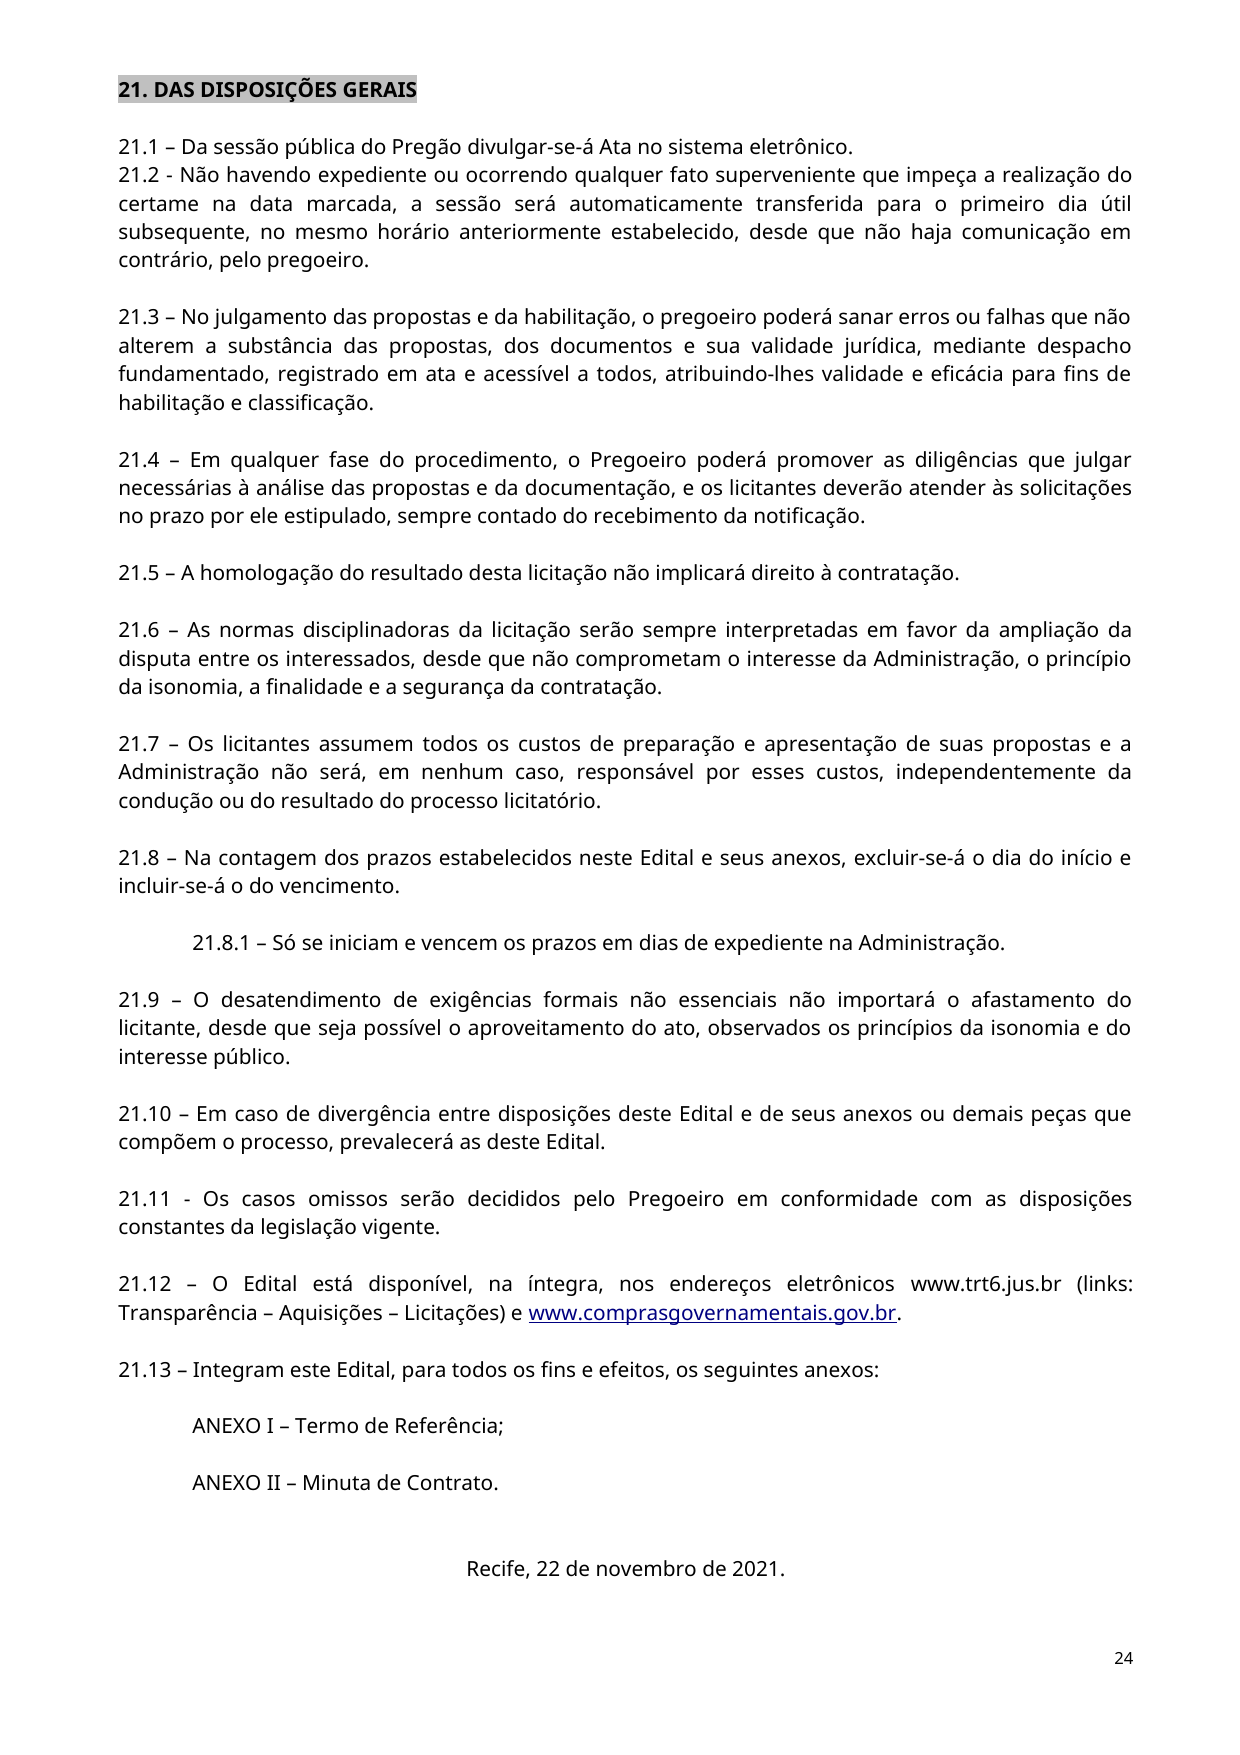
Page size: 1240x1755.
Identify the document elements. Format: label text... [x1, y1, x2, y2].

text ANEXO II – Minuta de Contrato. [192, 1468, 1133, 1497]
text 21.5 – A homologação do resultado desta licitação não implicará direito à contratação. [118, 558, 1133, 587]
text 21.8 – Na contagem dos prazos estabelecidos neste Edital e seus anexos, excluir-se-á o dia do início e incluir-se-á o do vencimento. [118, 843, 1133, 900]
text 21.13 – Integram este Edital, para todos os fins e efeitos, os seguintes anexos: [118, 1355, 1133, 1383]
text 21.10 – Em caso de divergência entre disposições deste Edital e de seus anexos ou demais peças que compõem o processo, prevalecerá as deste Edital. [118, 1099, 1133, 1156]
text 21. DAS DISPOSIÇÕES GERAIS [118, 75, 1133, 103]
text 21.7 – Os licitantes assumem todos os custos de preparação e apresentação de suas propostas e a Administração não será, em nenhum caso, responsável por esses custos, independentemente da condução ou do resultado do processo licitatório. [118, 729, 1133, 814]
text 21.2 - Não havendo expediente ou ocorrendo qualquer fato superveniente que impeça a realização do certame na data marcada, a sessão será automaticamente transferida para o primeiro dia útil subsequente, no mesmo horário anteriormente estabelecido, desde que não haja comunicação em contrário, pelo pregoeiro. [118, 160, 1133, 274]
text 21.4 – Em qualquer fase do procedimento, o Pregoeiro poderá promover as diligências que julgar necessárias à análise das propostas e da documentação, e os licitantes deverão atender às solicitações no prazo por ele estipulado, sempre contado do recebimento da notificação. [118, 445, 1133, 530]
text 21.11 - Os casos omissos serão decididos pelo Pregoeiro em conformidade com as disposições constantes da legislação vigente. [118, 1184, 1133, 1241]
text ANEXO I – Termo de Referência; [192, 1412, 1133, 1440]
text 21.8.1 – Só se iniciam e vencem os prazos em dias de expediente na Administração. [192, 928, 1133, 957]
text 21.9 – O desatendimento de exigências formais não essenciais não importará o afastamento do licitante, desde que seja possível o aproveitamento do ato, observados os princípios da isonomia e do interesse público. [118, 985, 1133, 1070]
text 21.12 – O Edital está disponível, na íntegra, nos endereços eletrônicos www.trt6.jus.br (links: Transparência – Aquisições – Licitações) e www.comprasgovernamentais.gov.br. [118, 1269, 1133, 1326]
text 21.6 – As normas disciplinadoras da licitação serão sempre interpretadas em favor da ampliação da disputa entre os interessados, desde que não comprometam o interesse da Administração, o princípio da isonomia, a finalidade e a segurança da contratação. [118, 615, 1133, 701]
text Recife, 22 de novembro de 2021. [118, 1554, 1133, 1582]
text 21.1 – Da sessão pública do Pregão divulgar-se-á Ata no sistema eletrônico. [118, 132, 1133, 160]
text 21.3 – No julgamento das propostas e da habilitação, o pregoeiro poderá sanar erros ou falhas que não alterem a substância das propostas, dos documentos e sua validade jurídica, mediante despacho fundamentado, registrado em ata e acessível a todos, atribuindo-lhes validade e eficácia para fins de habilitação e classificação. [118, 302, 1133, 416]
